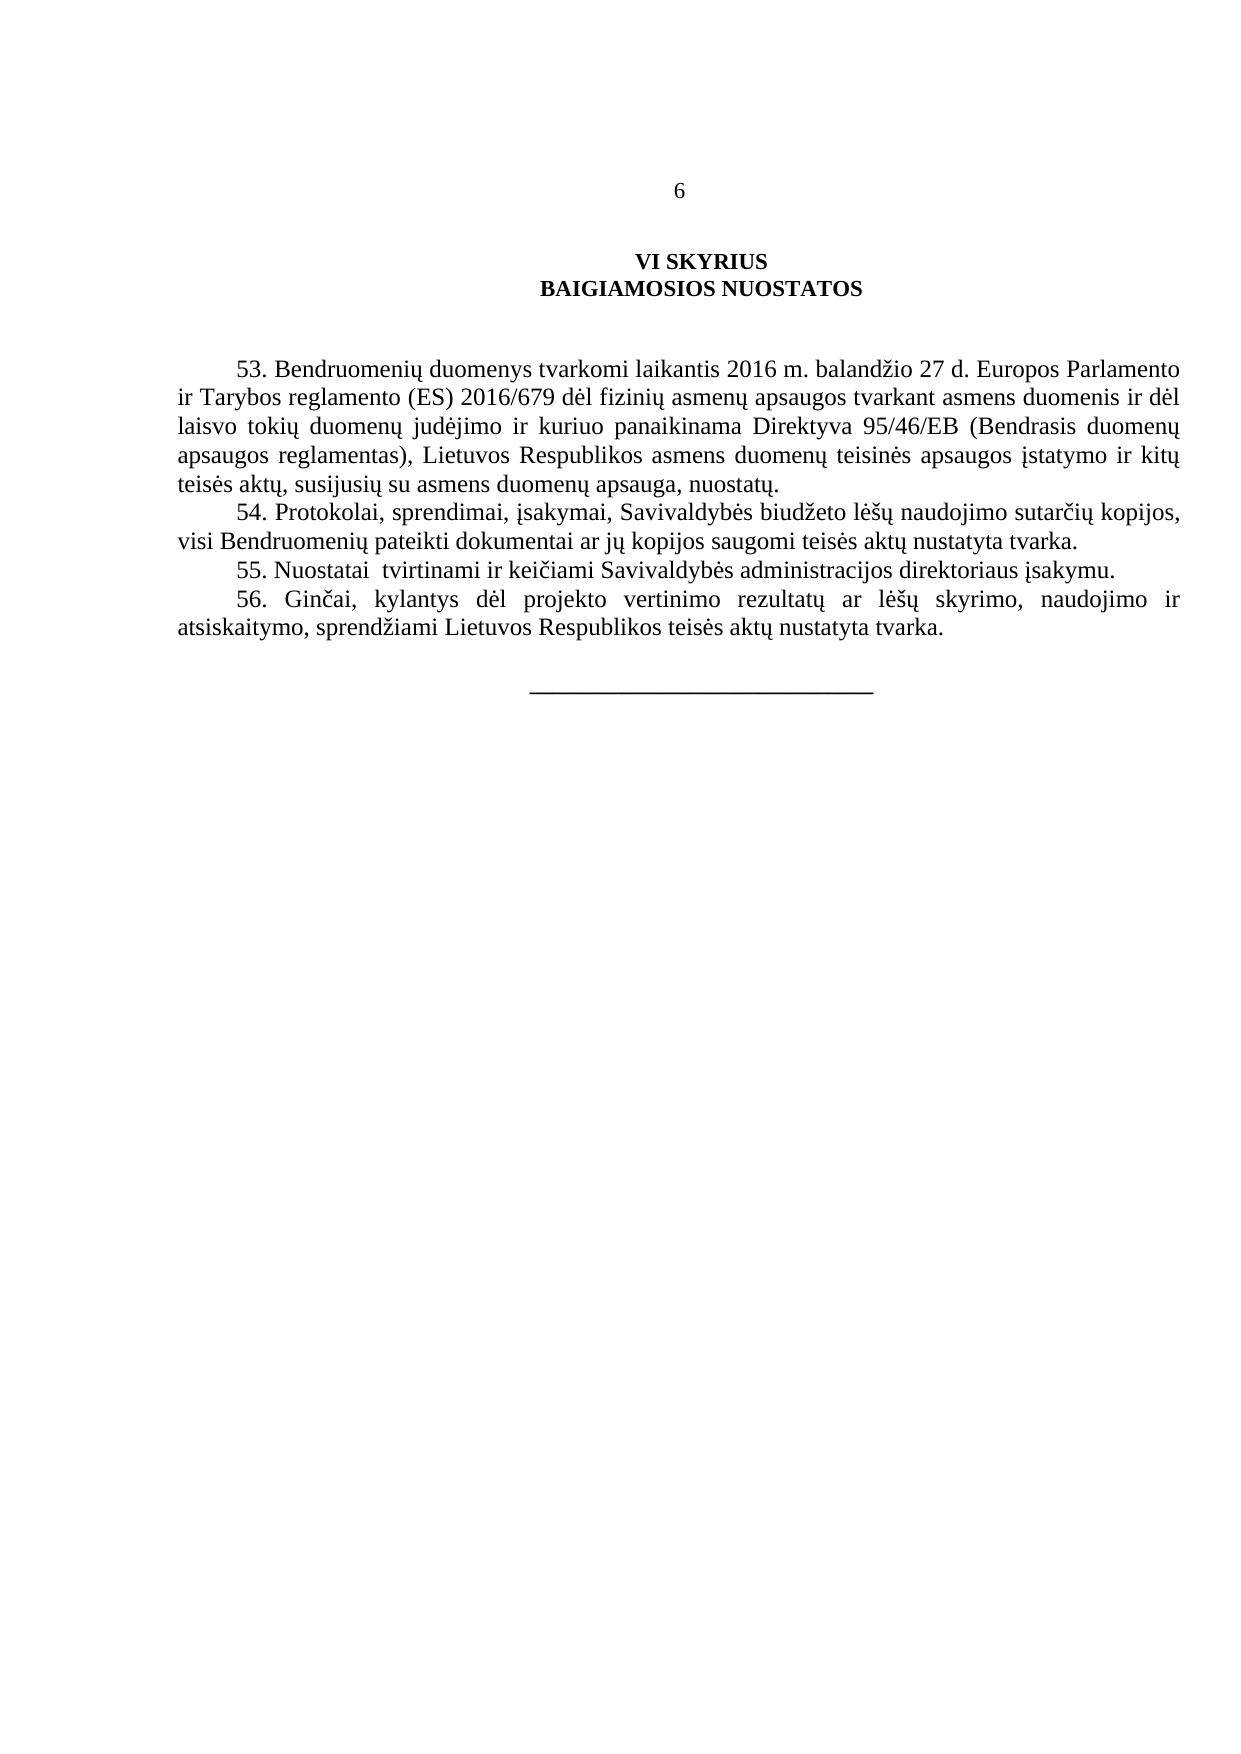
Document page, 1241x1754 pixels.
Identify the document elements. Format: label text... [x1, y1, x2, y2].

text BAIGIAMOSIOS NUOSTATOS [177, 275, 1181, 301]
text 56. Ginčai, kylantys dėl projekto vertinimo rezultatų ar lėšų skyrimo, naudojimo ir atsiskaitymo, sprendžiami Lietuvos Respublikos teisės aktų nustatyta tvarka. [177, 584, 1181, 641]
text ______________________________ [177, 670, 1181, 696]
text 55. Nuostatai tvirtinami ir keičiami Savivaldybės administracijos direktoriaus įsakymu. [177, 555, 1181, 584]
text 54. Protokolai, sprendimai, įsakymai, Savivaldybės biudžeto lėšų naudojimo sutarčių kopijos, visi Bendruomenių pateikti dokumentai ar jų kopijos saugomi teisės aktų nustatyta tvarka. [177, 497, 1181, 555]
text 53. Bendruomenių duomenys tvarkomi laikantis 2016 m. balandžio 27 d. Europos Parlamento ir Tarybos reglamento (ES) 2016/679 dėl fizinių asmenų apsaugos tvarkant asmens duomenis ir dėl laisvo tokių duomenų judėjimo ir kuriuo panaikinama Direktyva 95/46/EB (Bendrasis duomenų apsaugos reglamentas), Lietuvos Respublikos asmens duomenų teisinės apsaugos įstatymo ir kitų teisės aktų, susijusių su asmens duomenų apsauga, nuostatų. [177, 354, 1181, 497]
text vi SKYRIUS [177, 248, 1181, 275]
